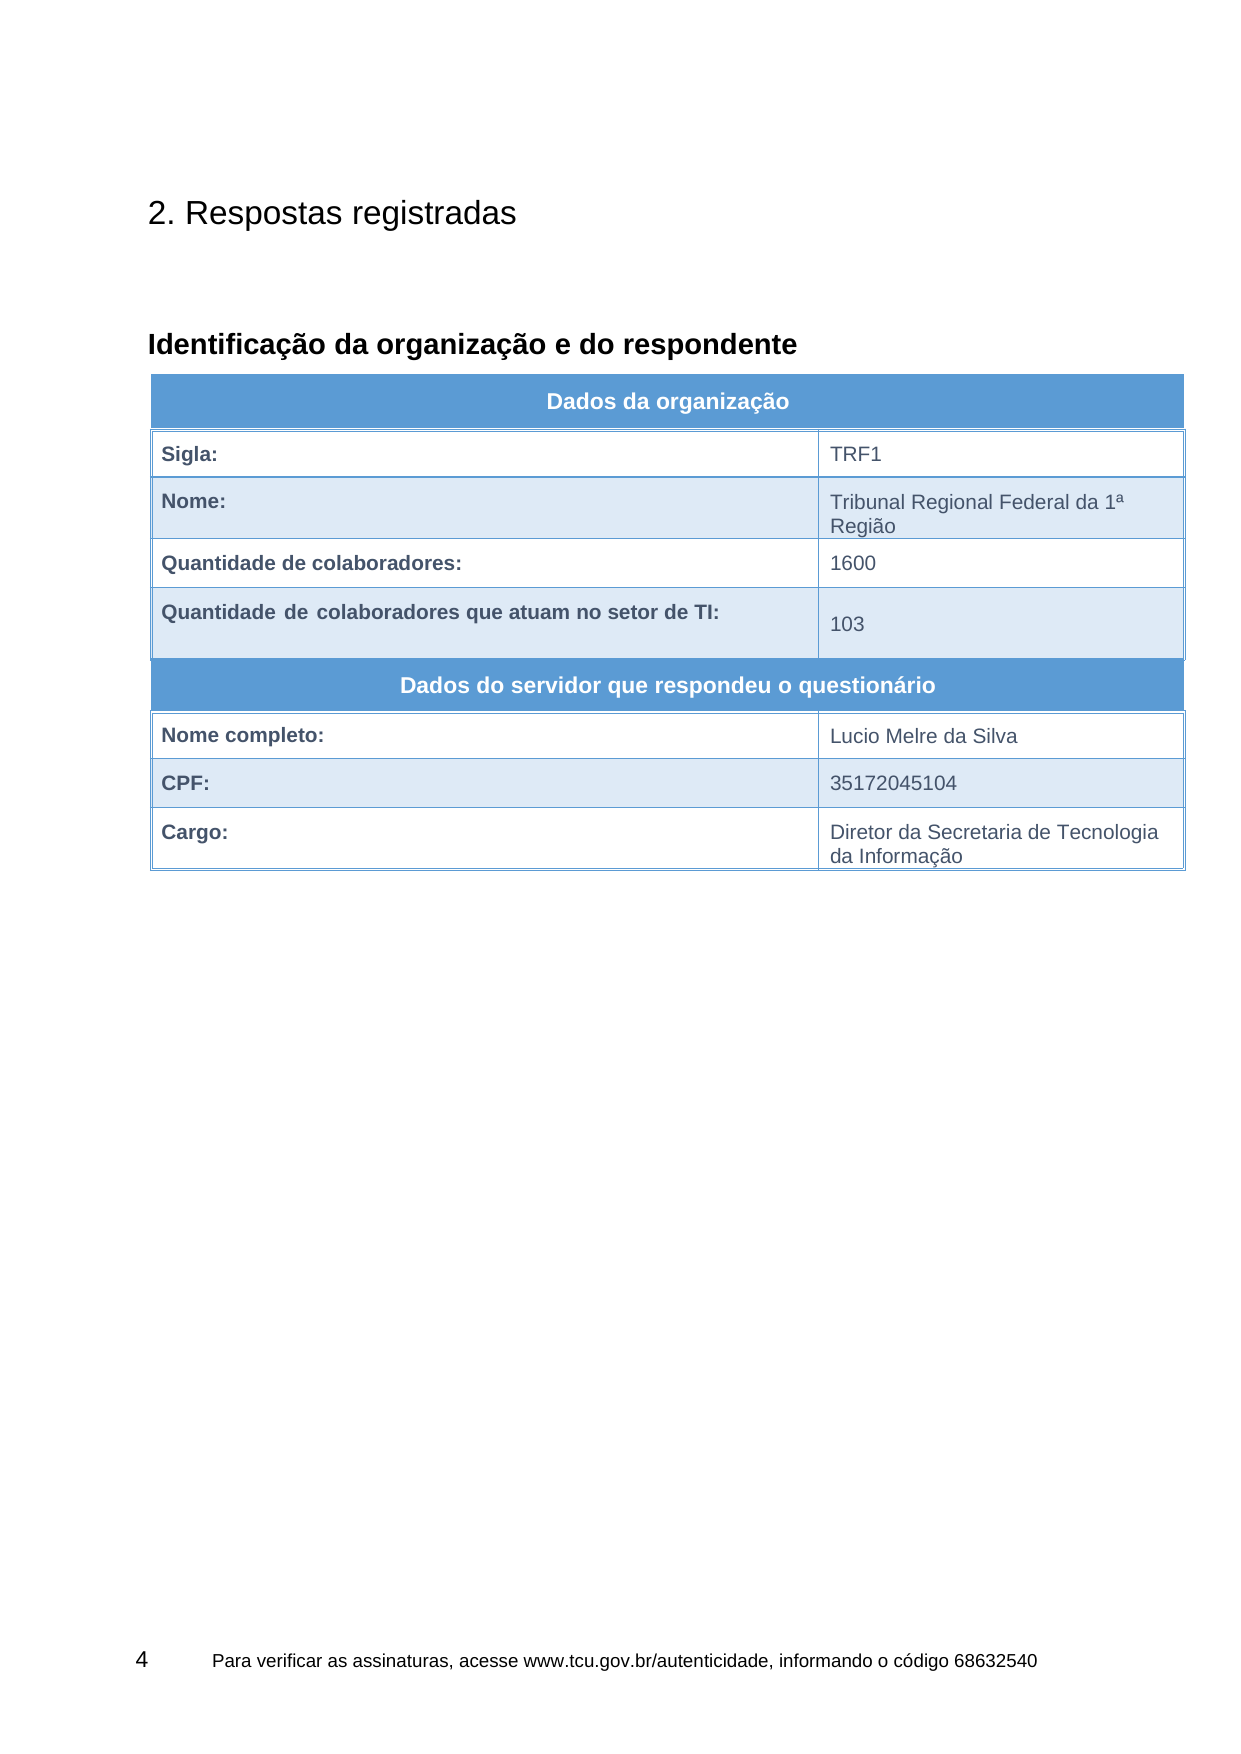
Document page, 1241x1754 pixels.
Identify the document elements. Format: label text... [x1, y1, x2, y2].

table_cell Nome completo: [153, 714, 818, 758]
table_cell Quantidade de colaboradores que atuam no setor de TI: [153, 588, 818, 658]
table_cell CPF: [153, 759, 818, 807]
table_cell 103 [819, 588, 1183, 658]
table_cell Diretor da Secretaria de Tecnologia da Informação [819, 808, 1183, 868]
subtitle Respostas registradas [148, 193, 1194, 232]
table_cell 35172045104 [819, 759, 1183, 807]
table_cell Dados do servidor que respondeu o questionário [151, 661, 1184, 710]
table_cell Quantidade de colaboradores: [153, 539, 818, 587]
subtitle Identificação da organização e do respondente [148, 327, 1194, 360]
table_cell Cargo: [153, 808, 818, 868]
table_cell Tribunal Regional Federal da 1ª Região [819, 478, 1183, 538]
table_cell Nome: [153, 478, 818, 538]
table_cell TRF1 [819, 432, 1183, 476]
table_cell Lucio Melre da Silva [819, 714, 1183, 758]
table_cell Sigla: [153, 432, 818, 476]
table_header Dados da organização [151, 374, 1184, 428]
table_cell 1600 [819, 539, 1183, 587]
